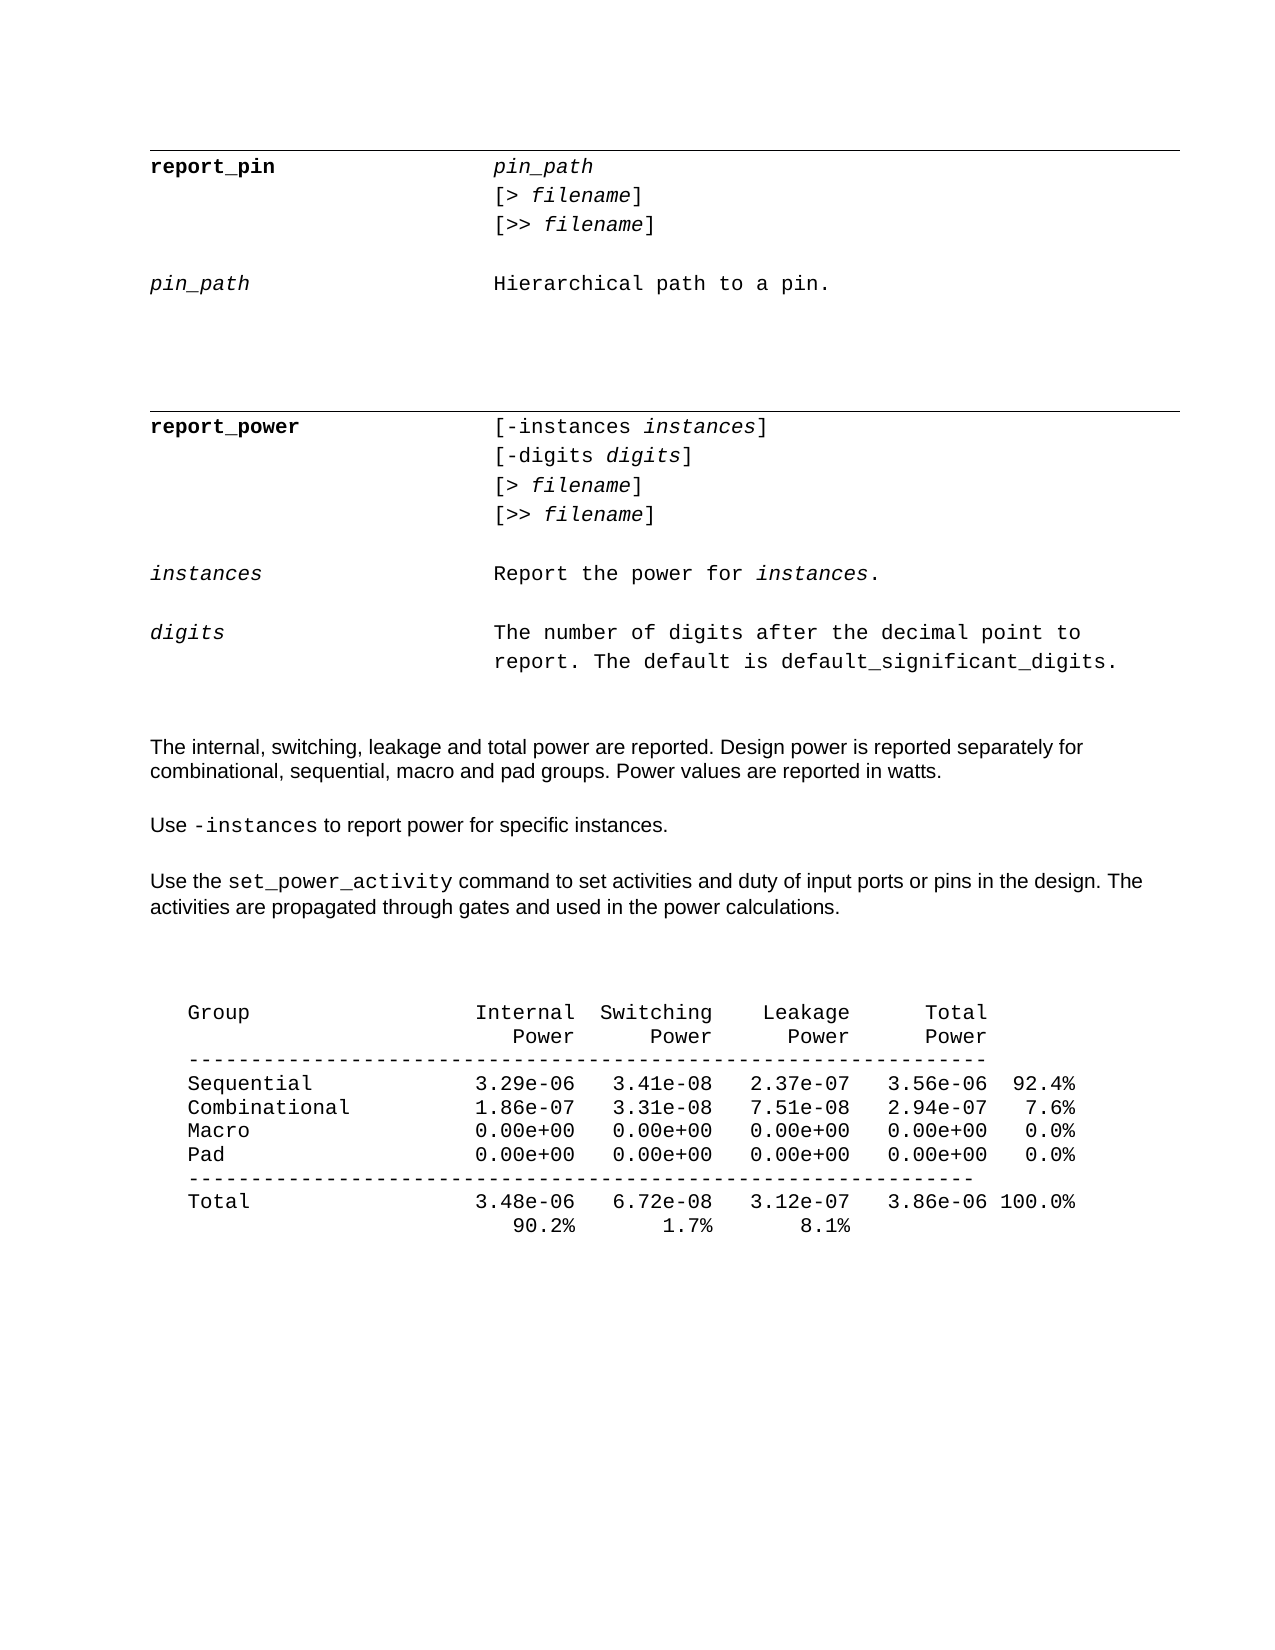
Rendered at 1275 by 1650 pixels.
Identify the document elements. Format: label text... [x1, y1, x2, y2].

table_cell Report the power for instances. [493, 558, 1180, 617]
text Use the set_power_activity command to set activities and duty of input ports or pins in the design. The activities are propagated through gates and used in the power calculations. [150, 869, 1180, 918]
table_header [-instances instances] [-digits digits] [> filename] [>> filename] [493, 412, 1180, 557]
table_cell instances [150, 558, 493, 617]
table_header report_pin [150, 151, 493, 268]
table_cell Hierarchical path to a pin. [493, 268, 1180, 327]
table_header pin_path [> filename] [>> filename] [493, 151, 1180, 268]
table_cell digits [150, 617, 493, 705]
table_cell pin_path [150, 268, 493, 327]
text The internal, switching, leakage and total power are reported. Design power is reported separately for combinational, sequential, macro and pad groups. Power values are reported in watts. [150, 735, 1180, 783]
table_cell The number of digits after the decimal point to report. The default is default_significant_digits. [493, 617, 1180, 705]
text Use -instances to report power for specific instances. [150, 813, 1180, 839]
text Group Internal Switching Leakage Total Power Power Power Power ---------------------------------------------------------------- Sequential 3.29e-06 3.41e-08 2.37e-07 3.56e-06 92.4% Combinational 1.86e-07 3.31e-08 7.51e-08 2.94e-07 7.6% Macro 0.00e+00 0.00e+00 0.00e+00 0.00e+00 0.0% Pad 0.00e+00 0.00e+00 0.00e+00 0.00e+00 0.0% --------------------------------------------------------------- Total 3.48e-06 6.72e-08 3.12e-07 3.86e-06 100.0% 90.2% 1.7% 8.1% [187, 1002, 1180, 1239]
table_header report_power [150, 412, 493, 557]
